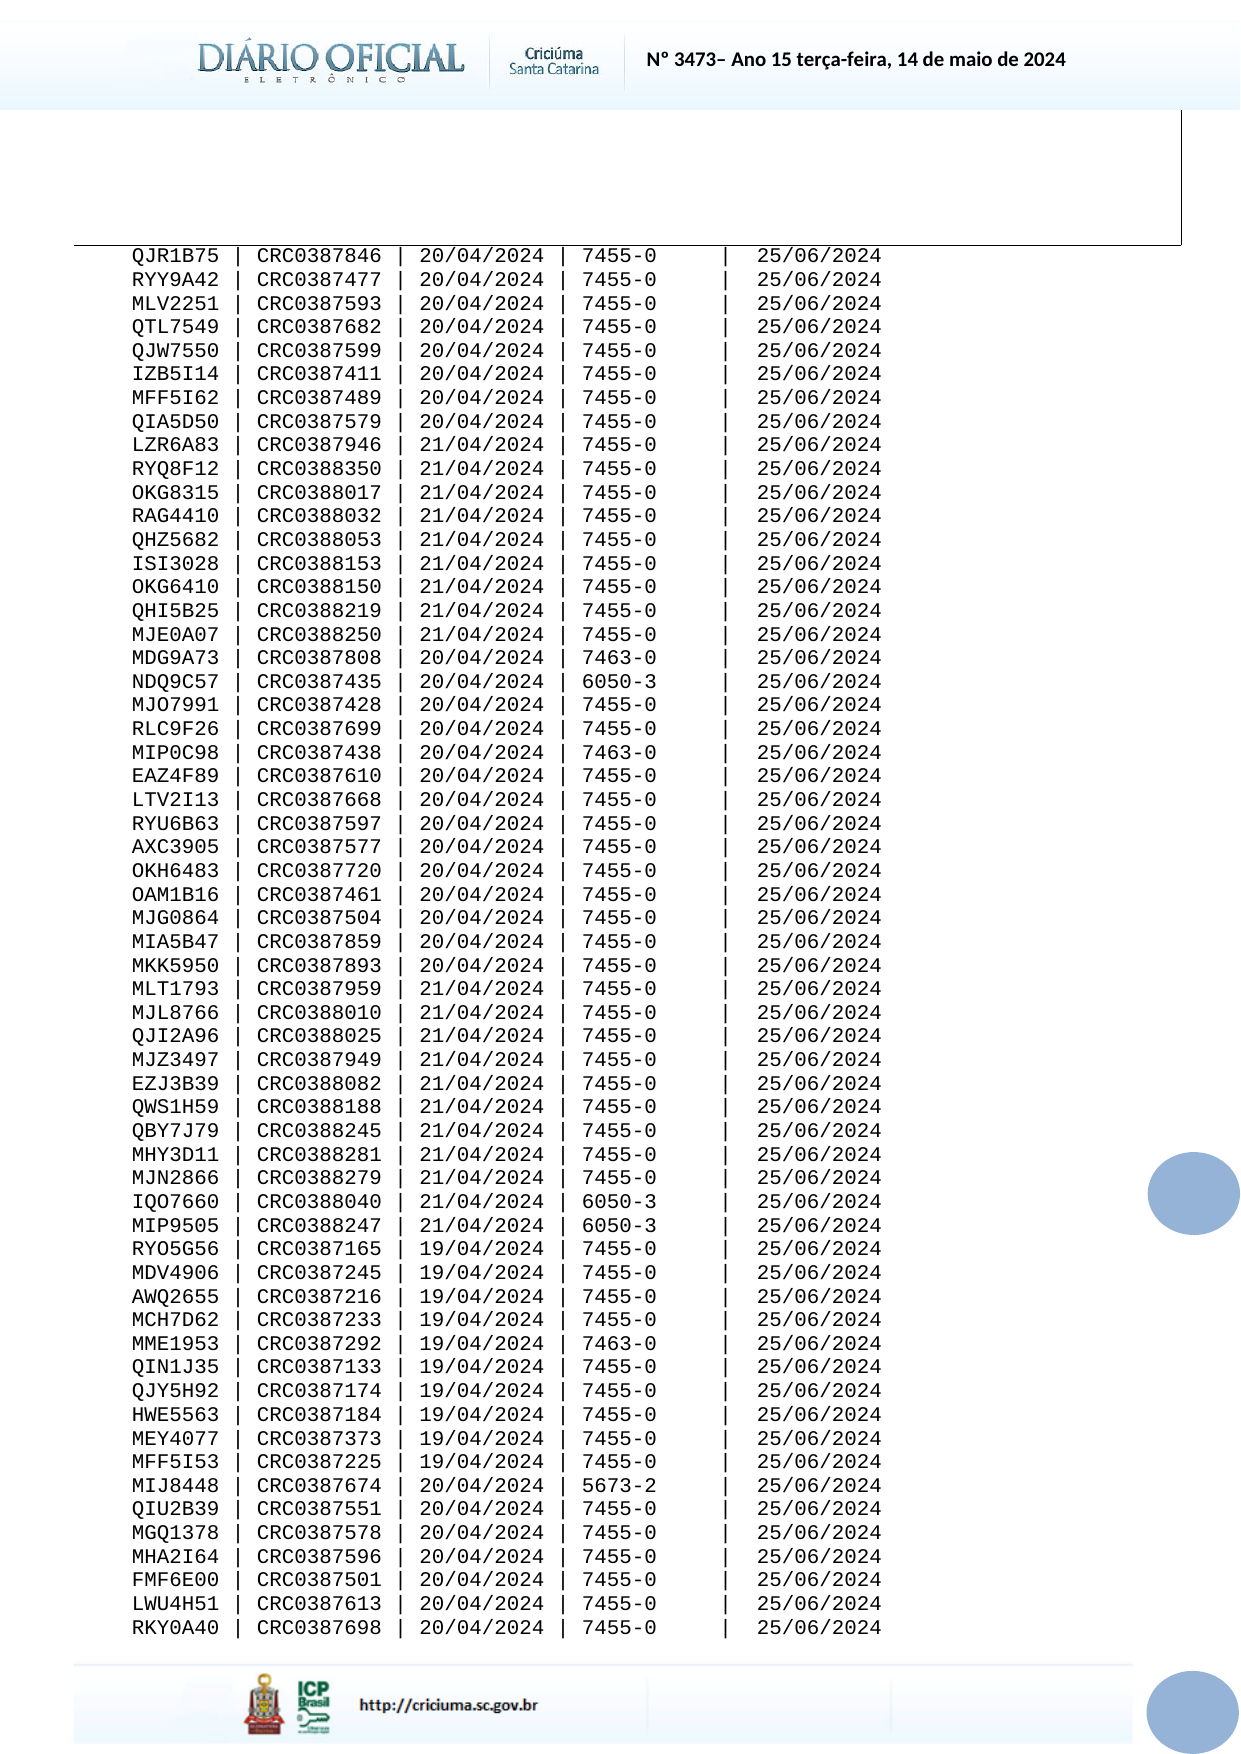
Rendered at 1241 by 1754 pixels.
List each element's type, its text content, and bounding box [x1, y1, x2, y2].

text MDV4906 | CRC0387245 | 19/04/2024 | 7455-0 | 25/06/2024 [44, 1262, 1181, 1286]
text OAM1B16 | CRC0387461 | 20/04/2024 | 7455-0 | 25/06/2024 [44, 884, 1181, 907]
text LTV2I13 | CRC0387668 | 20/04/2024 | 7455-0 | 25/06/2024 [44, 789, 1181, 813]
text RYU6B63 | CRC0387597 | 20/04/2024 | 7455-0 | 25/06/2024 [44, 813, 1181, 836]
text LZR6A83 | CRC0387946 | 21/04/2024 | 7455-0 | 25/06/2024 [44, 434, 1181, 458]
text NDQ9C57 | CRC0387435 | 20/04/2024 | 6050-3 | 25/06/2024 [44, 671, 1181, 694]
text QWS1H59 | CRC0388188 | 21/04/2024 | 7455-0 | 25/06/2024 [44, 1096, 1181, 1120]
text QTL7549 | CRC0387682 | 20/04/2024 | 7455-0 | 25/06/2024 [44, 316, 1181, 340]
text OKG8315 | CRC0388017 | 21/04/2024 | 7455-0 | 25/06/2024 [44, 482, 1181, 505]
text RKY0A40 | CRC0387698 | 20/04/2024 | 7455-0 | 25/06/2024 [44, 1617, 1181, 1640]
text QJR1B75 | CRC0387846 | 20/04/2024 | 7455-0 | 25/06/2024 [44, 245, 1181, 269]
text IQO7660 | CRC0388040 | 21/04/2024 | 6050-3 | 25/06/2024 [44, 1191, 1153, 1215]
text MIP0C98 | CRC0387438 | 20/04/2024 | 7463-0 | 25/06/2024 [44, 742, 1181, 765]
text QIU2B39 | CRC0387551 | 20/04/2024 | 7455-0 | 25/06/2024 [44, 1498, 1181, 1522]
text MJZ3497 | CRC0387949 | 21/04/2024 | 7455-0 | 25/06/2024 [44, 1049, 1181, 1073]
text AWQ2655 | CRC0387216 | 19/04/2024 | 7455-0 | 25/06/2024 [44, 1286, 1181, 1309]
text IZB5I14 | CRC0387411 | 20/04/2024 | 7455-0 | 25/06/2024 [44, 363, 1181, 387]
text MEY4077 | CRC0387373 | 19/04/2024 | 7455-0 | 25/06/2024 [44, 1427, 1181, 1451]
text RYQ8F12 | CRC0388350 | 21/04/2024 | 7455-0 | 25/06/2024 [44, 458, 1181, 482]
text MCH7D62 | CRC0387233 | 19/04/2024 | 7455-0 | 25/06/2024 [44, 1309, 1181, 1333]
text MHY3D11 | CRC0388281 | 21/04/2024 | 7455-0 | 25/06/2024 [44, 1144, 1181, 1167]
text MJG0864 | CRC0387504 | 20/04/2024 | 7455-0 | 25/06/2024 [44, 907, 1181, 931]
text RLC9F26 | CRC0387699 | 20/04/2024 | 7455-0 | 25/06/2024 [44, 718, 1181, 742]
text MKK5950 | CRC0387893 | 20/04/2024 | 7455-0 | 25/06/2024 [44, 954, 1181, 978]
text MJO7991 | CRC0387428 | 20/04/2024 | 7455-0 | 25/06/2024 [44, 694, 1181, 718]
text MFF5I53 | CRC0387225 | 19/04/2024 | 7455-0 | 25/06/2024 [44, 1451, 1181, 1475]
text QIA5D50 | CRC0387579 | 20/04/2024 | 7455-0 | 25/06/2024 [44, 411, 1181, 434]
text MDG9A73 | CRC0387808 | 20/04/2024 | 7463-0 | 25/06/2024 [44, 647, 1181, 671]
text MFF5I62 | CRC0387489 | 20/04/2024 | 7455-0 | 25/06/2024 [44, 387, 1181, 411]
text QJW7550 | CRC0387599 | 20/04/2024 | 7455-0 | 25/06/2024 [44, 340, 1181, 363]
text QBY7J79 | CRC0388245 | 21/04/2024 | 7455-0 | 25/06/2024 [44, 1120, 1181, 1144]
text FMF6E00 | CRC0387501 | 20/04/2024 | 7455-0 | 25/06/2024 [44, 1569, 1181, 1593]
text MGQ1378 | CRC0387578 | 20/04/2024 | 7455-0 | 25/06/2024 [44, 1522, 1181, 1546]
text MIA5B47 | CRC0387859 | 20/04/2024 | 7455-0 | 25/06/2024 [44, 931, 1181, 954]
text AXC3905 | CRC0387577 | 20/04/2024 | 7455-0 | 25/06/2024 [44, 836, 1181, 860]
text QIN1J35 | CRC0387133 | 19/04/2024 | 7455-0 | 25/06/2024 [44, 1357, 1181, 1380]
text MIJ8448 | CRC0387674 | 20/04/2024 | 5673-2 | 25/06/2024 [44, 1475, 1181, 1498]
text QJY5H92 | CRC0387174 | 19/04/2024 | 7455-0 | 25/06/2024 [44, 1380, 1181, 1404]
text RYO5G56 | CRC0387165 | 19/04/2024 | 7455-0 | 25/06/2024 [44, 1238, 1181, 1262]
text OKH6483 | CRC0387720 | 20/04/2024 | 7455-0 | 25/06/2024 [44, 860, 1181, 884]
text RAG4410 | CRC0388032 | 21/04/2024 | 7455-0 | 25/06/2024 [44, 505, 1181, 529]
text MJL8766 | CRC0388010 | 21/04/2024 | 7455-0 | 25/06/2024 [44, 1002, 1181, 1026]
text QHZ5682 | CRC0388053 | 21/04/2024 | 7455-0 | 25/06/2024 [44, 529, 1181, 553]
text MME1953 | CRC0387292 | 19/04/2024 | 7463-0 | 25/06/2024 [44, 1333, 1181, 1357]
text ISI3028 | CRC0388153 | 21/04/2024 | 7455-0 | 25/06/2024 [44, 553, 1181, 576]
text MIP9505 | CRC0388247 | 21/04/2024 | 6050-3 | 25/06/2024 [44, 1215, 1181, 1238]
text OKG6410 | CRC0388150 | 21/04/2024 | 7455-0 | 25/06/2024 [44, 576, 1181, 600]
text RYY9A42 | CRC0387477 | 20/04/2024 | 7455-0 | 25/06/2024 [44, 269, 1181, 292]
text MLV2251 | CRC0387593 | 20/04/2024 | 7455-0 | 25/06/2024 [44, 292, 1181, 316]
text HWE5563 | CRC0387184 | 19/04/2024 | 7455-0 | 25/06/2024 [44, 1404, 1181, 1427]
text QHI5B25 | CRC0388219 | 21/04/2024 | 7455-0 | 25/06/2024 [44, 600, 1181, 623]
text QJI2A96 | CRC0388025 | 21/04/2024 | 7455-0 | 25/06/2024 [44, 1026, 1181, 1049]
text MJN2866 | CRC0388279 | 21/04/2024 | 7455-0 | 25/06/2024 [44, 1167, 1157, 1191]
text LWU4H51 | CRC0387613 | 20/04/2024 | 7455-0 | 25/06/2024 [44, 1593, 1181, 1617]
text EZJ3B39 | CRC0388082 | 21/04/2024 | 7455-0 | 25/06/2024 [44, 1073, 1181, 1096]
text MLT1793 | CRC0387959 | 21/04/2024 | 7455-0 | 25/06/2024 [44, 978, 1181, 1002]
text MHA2I64 | CRC0387596 | 20/04/2024 | 7455-0 | 25/06/2024 [44, 1546, 1181, 1569]
text EAZ4F89 | CRC0387610 | 20/04/2024 | 7455-0 | 25/06/2024 [44, 765, 1181, 789]
text MJE0A07 | CRC0388250 | 21/04/2024 | 7455-0 | 25/06/2024 [44, 623, 1181, 647]
